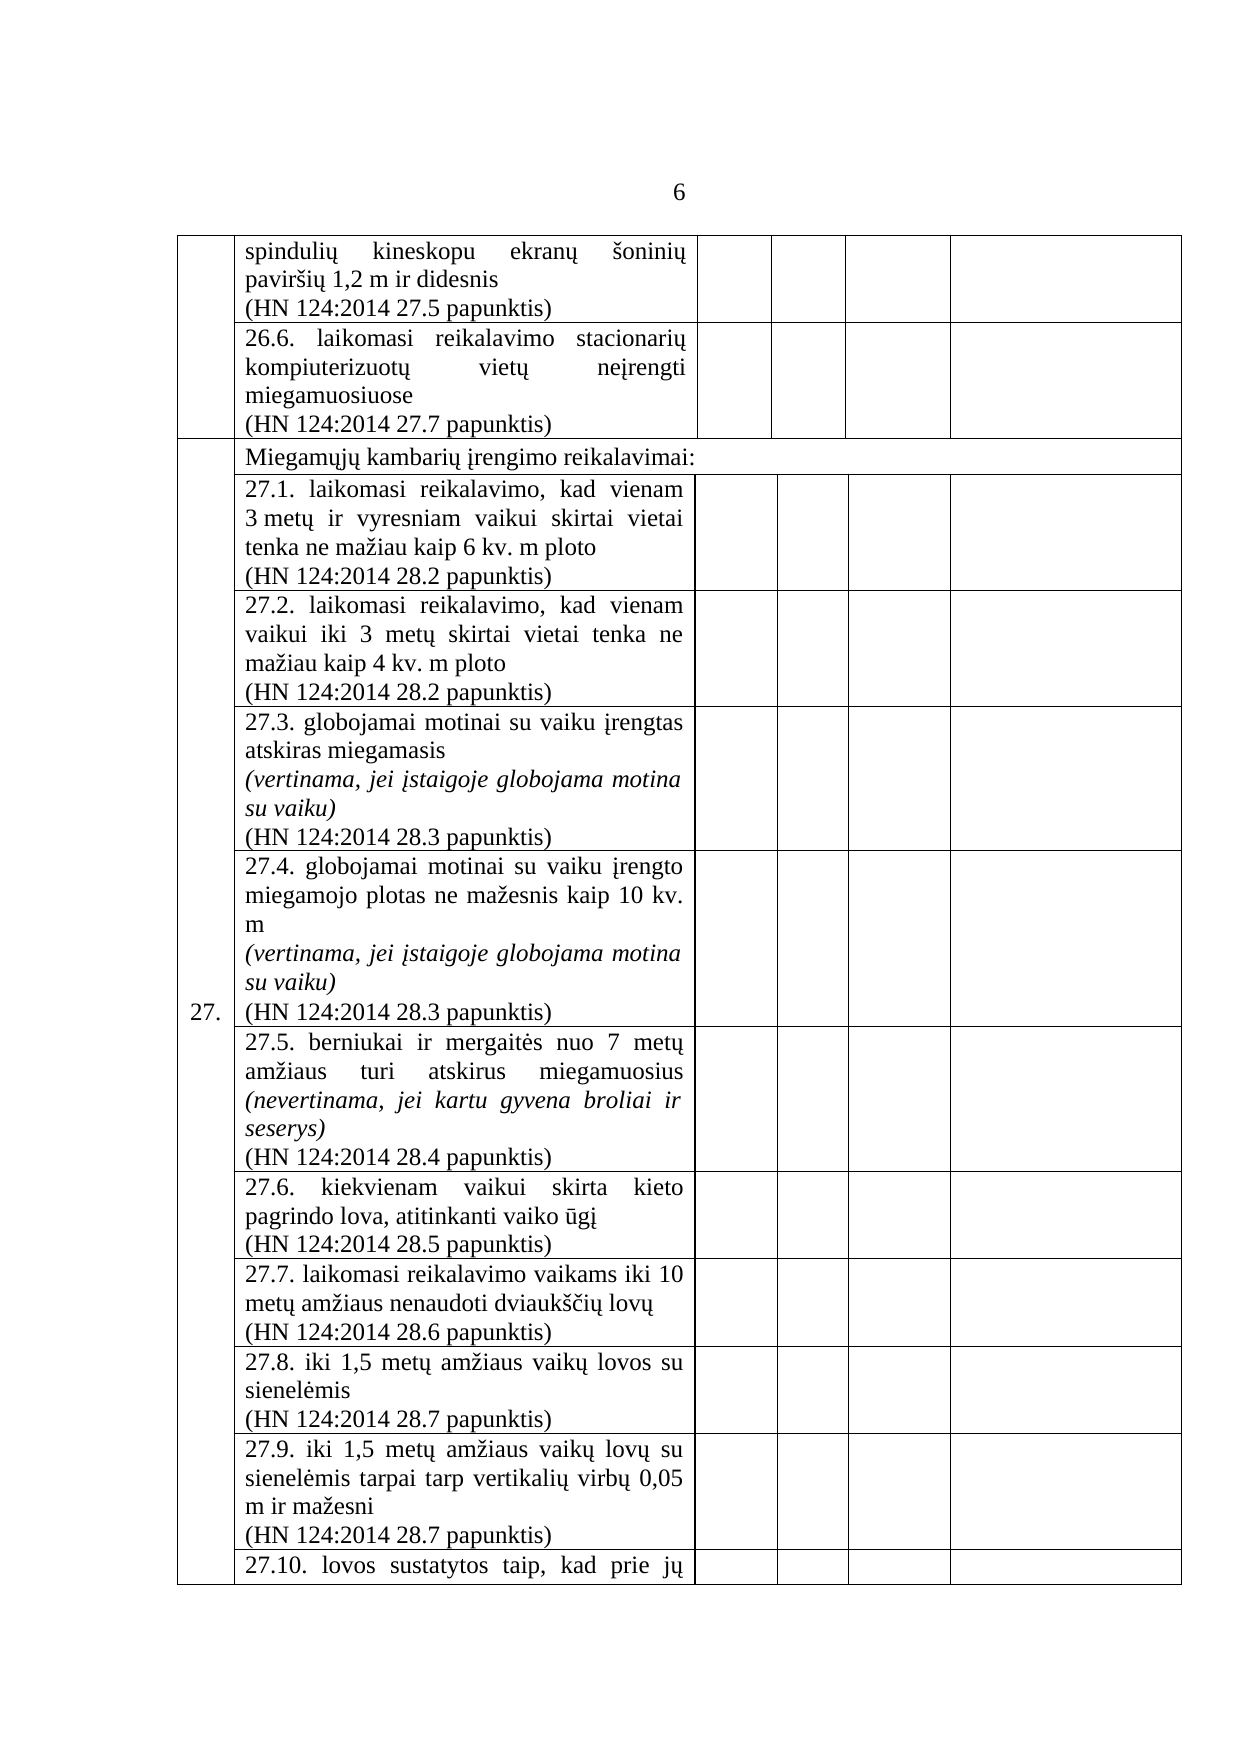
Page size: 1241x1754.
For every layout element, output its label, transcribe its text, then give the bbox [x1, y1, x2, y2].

table_cell [846, 236, 950, 322]
table_cell [849, 1027, 950, 1171]
table_cell [951, 851, 1181, 1026]
table_cell [951, 591, 1181, 706]
table_cell [696, 591, 777, 706]
table_cell [846, 323, 950, 438]
table_cell [849, 1434, 950, 1549]
table_cell [698, 323, 771, 438]
table_cell 27. [178, 439, 234, 1584]
table_cell [849, 591, 950, 706]
table_cell [778, 1347, 848, 1433]
table_cell [696, 851, 777, 1026]
table_cell [696, 1259, 777, 1346]
table_cell [772, 323, 845, 438]
table_cell [951, 1434, 1181, 1549]
table_cell 27.10. lovos sustatytos taip, kad prie jų galima laisvai prieiti (HN 124:2014 28.8 papunktis) [235, 1550, 694, 1584]
table_cell [772, 236, 845, 322]
table_cell [951, 1347, 1181, 1433]
table_cell [951, 1172, 1181, 1258]
table_cell [778, 1259, 848, 1346]
table_cell [849, 1259, 950, 1346]
table_cell [696, 475, 777, 589]
table_cell [696, 1347, 777, 1433]
table_cell [696, 1027, 777, 1171]
table_cell [778, 851, 848, 1026]
table_cell [951, 1259, 1181, 1346]
table_cell [951, 707, 1181, 850]
table_cell [951, 1550, 1181, 1584]
table_cell [849, 1172, 950, 1258]
table_cell [778, 1550, 848, 1584]
table_cell [849, 1347, 950, 1433]
table_cell [778, 1172, 848, 1258]
table_cell [849, 707, 950, 850]
table_cell [849, 475, 950, 589]
table_cell [849, 851, 950, 1026]
table_cell [696, 1434, 777, 1549]
table_cell [778, 475, 848, 589]
table_cell [696, 707, 777, 850]
table_cell [951, 1027, 1181, 1171]
table_cell [178, 236, 234, 438]
table_cell [849, 1550, 950, 1584]
table_cell [696, 1172, 777, 1258]
table_cell [951, 323, 1181, 438]
table_cell Miegamųjų kambarių įrengimo reikalavimai: [235, 439, 1181, 473]
table_cell [951, 236, 1181, 322]
table_cell [696, 1550, 777, 1584]
table_cell [698, 236, 771, 322]
table_cell [778, 1434, 848, 1549]
table_cell [951, 475, 1181, 589]
table_cell [778, 591, 848, 706]
table_cell [778, 1027, 848, 1171]
table_cell [778, 707, 848, 850]
